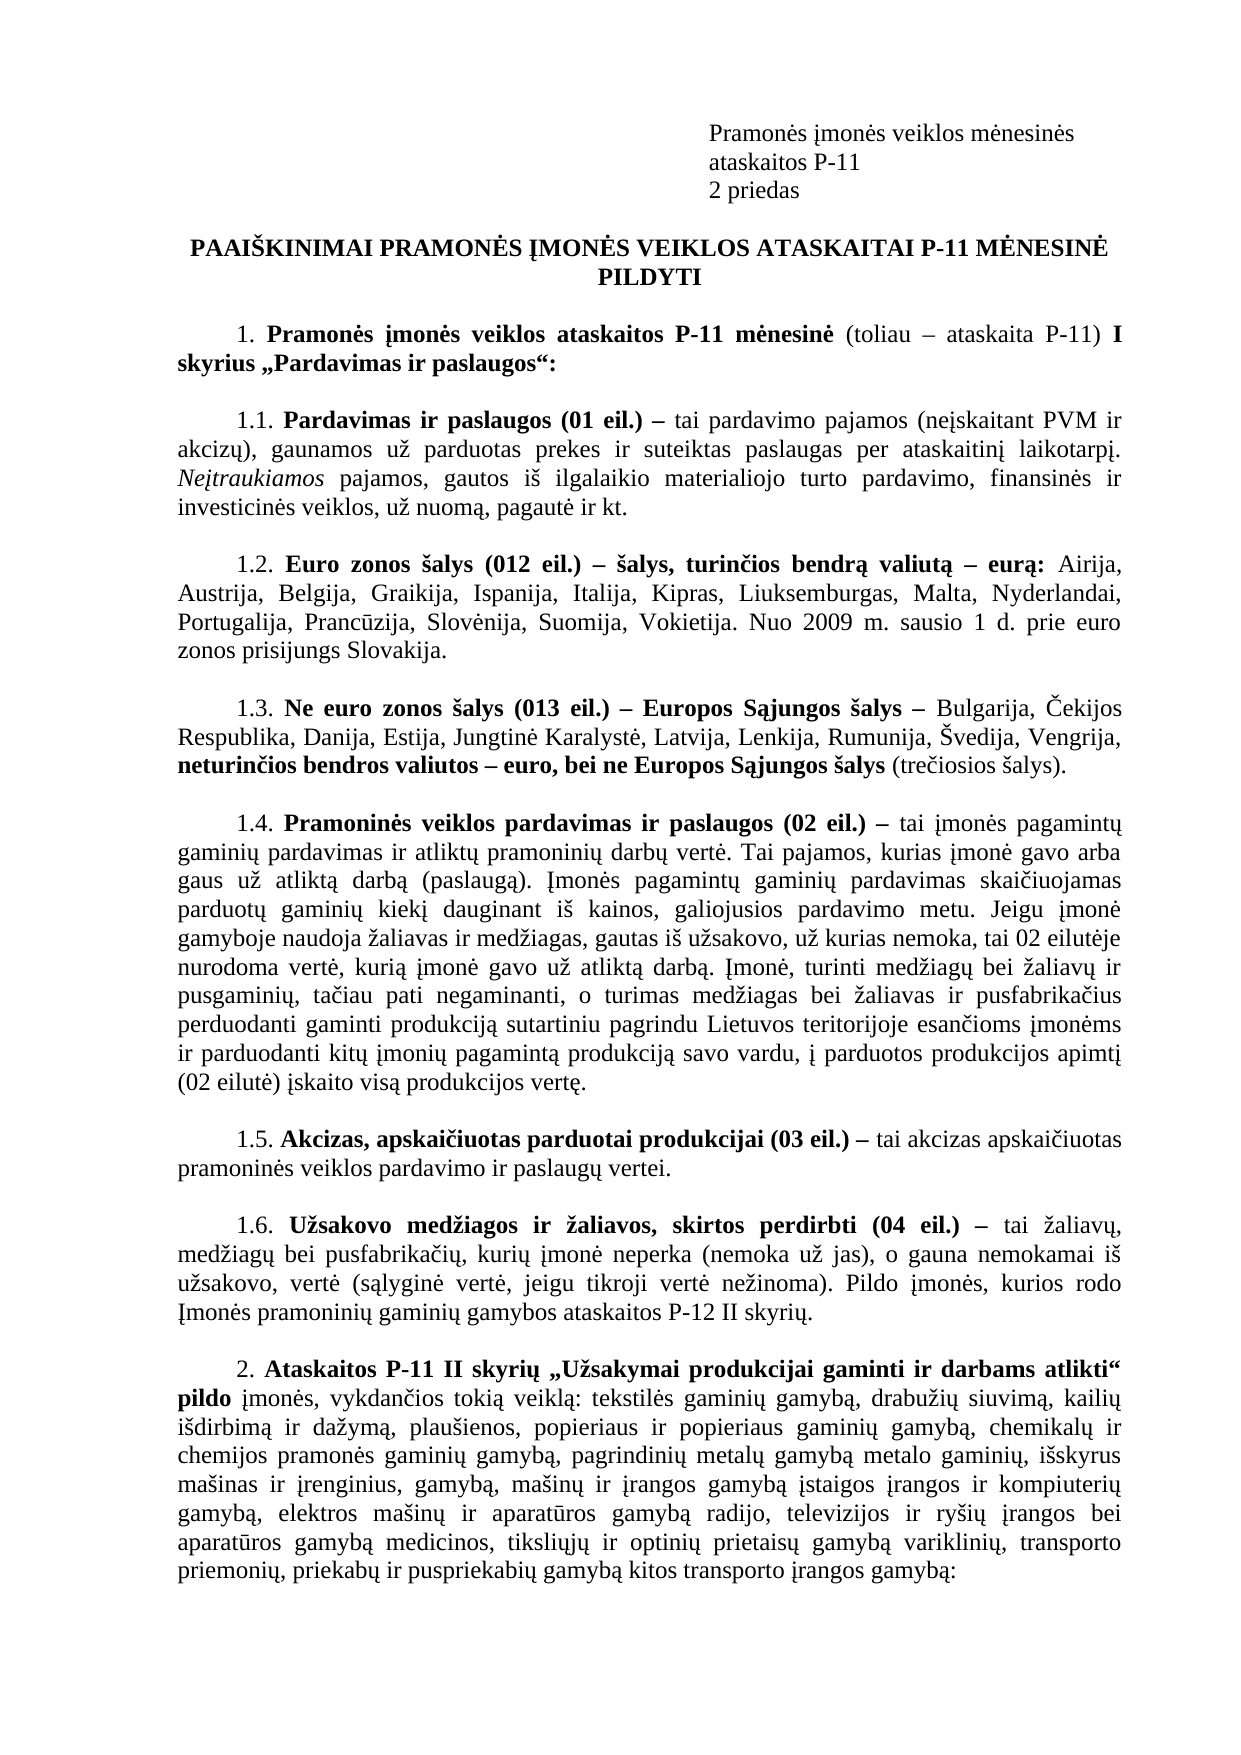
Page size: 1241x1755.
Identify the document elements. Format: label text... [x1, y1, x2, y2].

text 1.5. Akcizas, apskaičiuotas parduotai produkcijai (03 eil.) – tai akcizas apskaičiuotas pramoninės veiklos pardavimo ir paslaugų vertei. [177, 1124, 1122, 1182]
text 1.1. Pardavimas ir paslaugos (01 eil.) – tai pardavimo pajamos (neįskaitant PVM ir akcizų), gaunamos už parduotas prekes ir suteiktas paslaugas per ataskaitinį laikotarpį. Neįtraukiamos pajamos, gautos iš ilgalaikio materialiojo turto pardavimo, finansinės ir investicinės veiklos, už nuomą, pagautė ir kt. [177, 406, 1122, 521]
text Pramonės įmonės veiklos mėnesinės [177, 118, 1122, 147]
text 1.2. Euro zonos šalys (012 eil.) – šalys, turinčios bendrą valiutą – eurą: Airija, Austrija, Belgija, Graikija, Ispanija, Italija, Kipras, Liuksemburgas, Malta, Nyderlandai, Portugalija, Prancūzija, Slovėnija, Suomija, Vokietija. Nuo 2009 m. sausio 1 d. prie euro zonos prisijungs Slovakija. [177, 549, 1122, 664]
text 2. Ataskaitos P-11 II skyrių „Užsakymai produkcijai gaminti ir darbams atlikti“ pildo įmonės, vykdančios tokią veiklą: tekstilės gaminių gamybą, drabužių siuvimą, kailių išdirbimą ir dažymą, plaušienos, popieriaus ir popieriaus gaminių gamybą, chemikalų ir chemijos pramonės gaminių gamybą, pagrindinių metalų gamybą metalo gaminių, išskyrus mašinas ir įrenginius, gamybą, mašinų ir įrangos gamybą įstaigos įrangos ir kompiuterių gamybą, elektros mašinų ir aparatūros gamybą radijo, televizijos ir ryšių įrangos bei aparatūros gamybą medicinos, tiksliųjų ir optinių prietaisų gamybą variklinių, transporto priemonių, priekabų ir puspriekabių gamybą kitos transporto įrangos gamybą: [177, 1354, 1122, 1584]
text PAAIŠKINIMAI PRAMONĖS ĮMONĖS VEIKLOS ATASKAITAI P-11 MĖNESINĖ PILDYTI [177, 233, 1122, 291]
text ataskaitos P-11 [177, 147, 1122, 176]
text 1. Pramonės įmonės veiklos ataskaitos P-11 mėnesinė (toliau – ataskaita P-11) I skyrius „Pardavimas ir paslaugos“: [177, 319, 1122, 377]
text 1.4. Pramoninės veiklos pardavimas ir paslaugos (02 eil.) – tai įmonės pagamintų gaminių pardavimas ir atliktų pramoninių darbų vertė. Tai pajamos, kurias įmonė gavo arba gaus už atliktą darbą (paslaugą). Įmonės pagamintų gaminių pardavimas skaičiuojamas parduotų gaminių kiekį dauginant iš kainos, galiojusios pardavimo metu. Jeigu įmonė gamyboje naudoja žaliavas ir medžiagas, gautas iš užsakovo, už kurias nemoka, tai 02 eilutėje nurodoma vertė, kurią įmonė gavo už atliktą darbą. Įmonė, turinti medžiagų bei žaliavų ir pusgaminių, tačiau pati negaminanti, o turimas medžiagas bei žaliavas ir pusfabrikačius perduodanti gaminti produkciją sutartiniu pagrindu Lietuvos teritorijoje esančioms įmonėms ir parduodanti kitų įmonių pagamintą produkciją savo vardu, į parduotos produkcijos apimtį (02 eilutė) įskaito visą produkcijos vertę. [177, 808, 1122, 1096]
text 2 priedas [177, 176, 1122, 204]
text 1.6. Užsakovo medžiagos ir žaliavos, skirtos perdirbti (04 eil.) – tai žaliavų, medžiagų bei pusfabrikačių, kurių įmonė neperka (nemoka už jas), o gauna nemokamai iš užsakovo, vertė (sąlyginė vertė, jeigu tikroji vertė nežinoma). Pildo įmonės, kurios rodo Įmonės pramoninių gaminių gamybos ataskaitos P-12 II skyrių. [177, 1211, 1122, 1326]
text 1.3. Ne euro zonos šalys (013 eil.) – Europos Sąjungos šalys – Bulgarija, Čekijos Respublika, Danija, Estija, Jungtinė Karalystė, Latvija, Lenkija, Rumunija, Švedija, Vengrija, neturinčios bendros valiutos – euro, bei ne Europos Sąjungos šalys (trečiosios šalys). [177, 693, 1122, 779]
